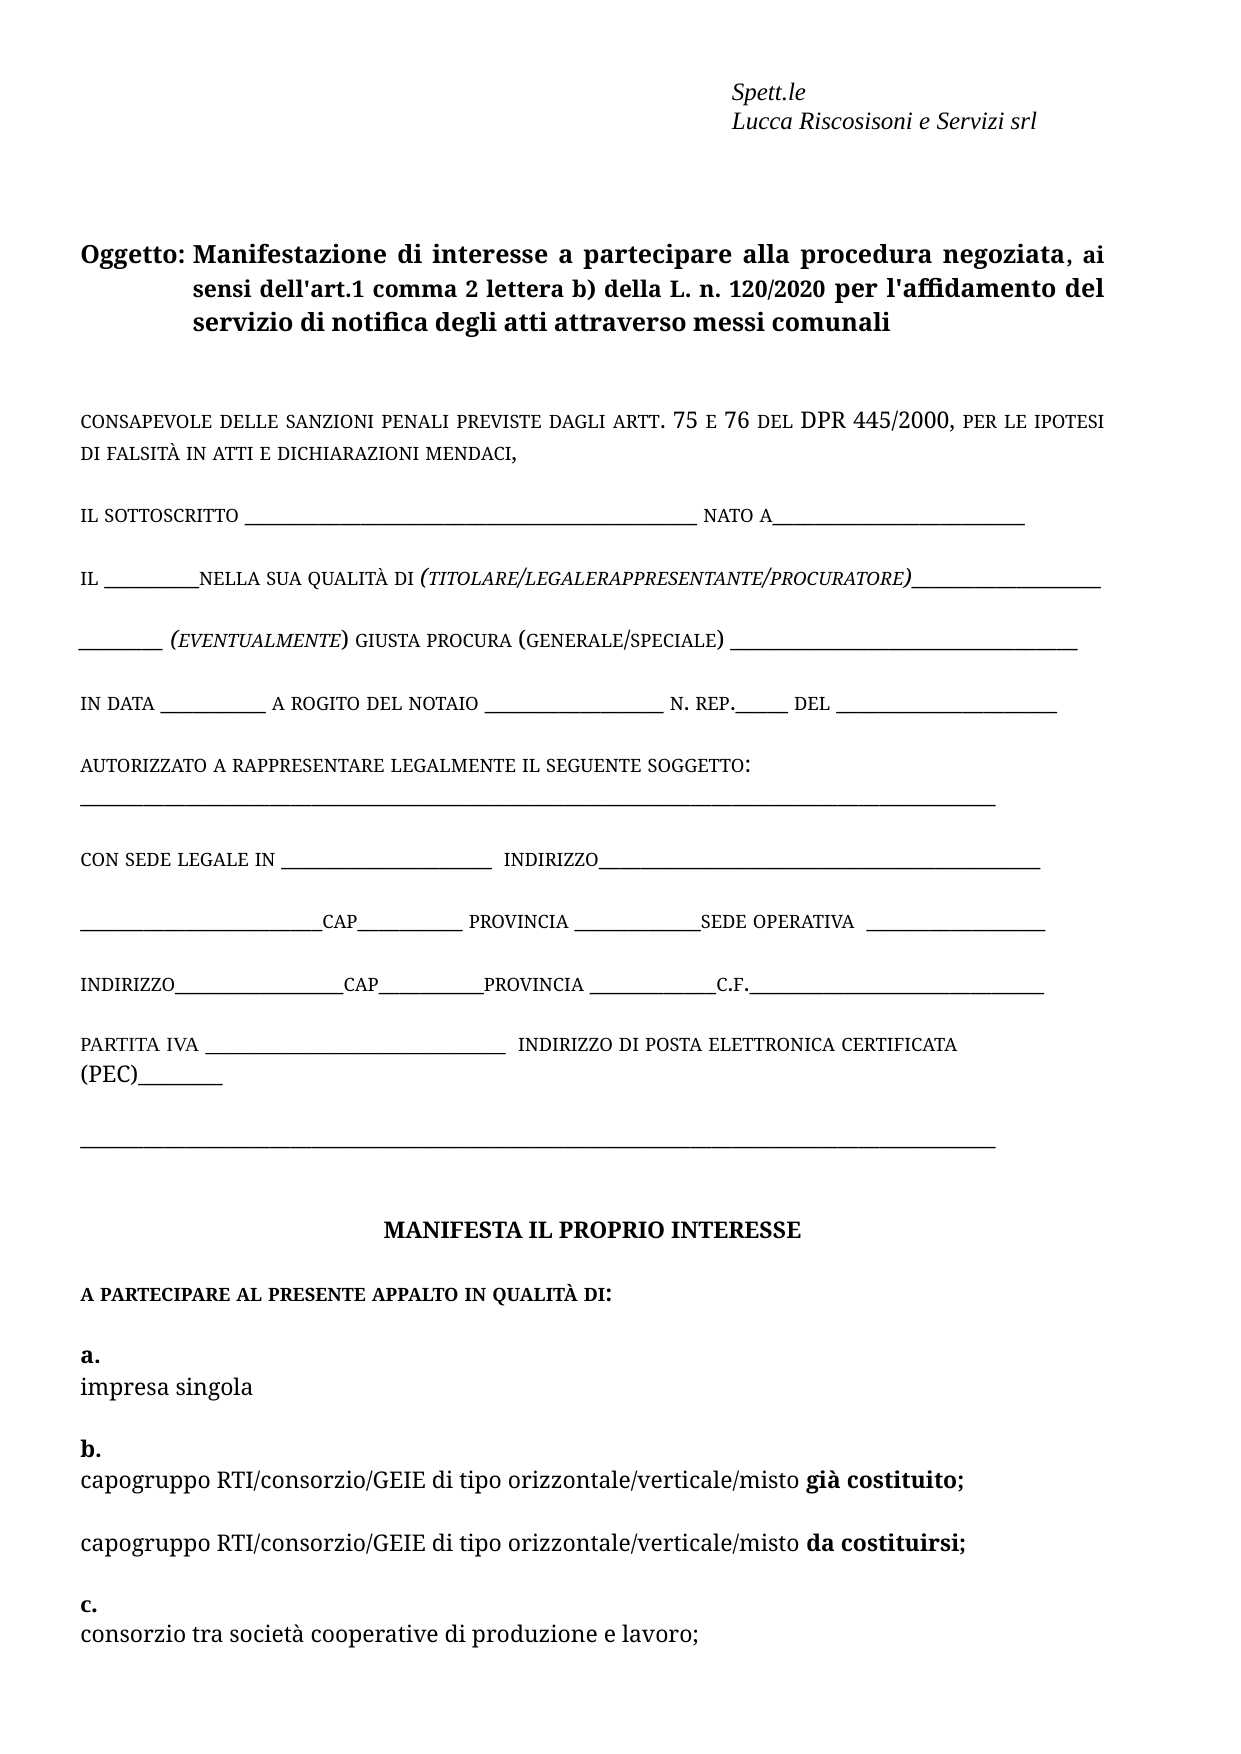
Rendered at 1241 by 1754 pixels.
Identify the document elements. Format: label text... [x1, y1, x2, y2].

text consapevole delle sanzioni penali previste dagli artt. 75 e 76 del DPR 445/2000, per le ipotesi di falsità in atti e dichiarazioni mendaci, [80, 404, 1104, 467]
text Lucca Riscosisoni e Servizi srl [732, 106, 1104, 135]
text partita iva ________________________ indirizzo di posta elettronica certificata (PEC)________ [80, 1027, 1104, 1089]
text c. [80, 1589, 1104, 1618]
text impresa singola [80, 1371, 1104, 1402]
text consorzio tra società cooperative di produzione e lavoro; [80, 1618, 1104, 1649]
text _______________________________________________________________________________________ [80, 1121, 1104, 1152]
text MANIFESTA IL PROPRIO INTERESSE [80, 1214, 1104, 1246]
text Oggetto: Manifestazione di interesse a partecipare alla procedura negoziata, ai sensi dell'art.1 comma 2 lettera b) della L. n. 120/2020 per l'affidamento del servizio di notifica degli atti attraverso messi comunali [80, 237, 1104, 339]
text il sottoscritto ___________________________________________ nato a________________________ [80, 498, 1104, 529]
text Spett.le [732, 77, 1104, 106]
text _______________________cap__________ provincia ____________sede operativa _________________ [80, 904, 1104, 936]
text ________ (eventualmente) giusta procura (generale/speciale) _________________________________ [80, 623, 1104, 654]
text a partecipare al presente appalto in qualità di: [80, 1277, 1104, 1308]
text capogruppo RTI/consorzio/GEIE di tipo orizzontale/verticale/misto da costituirsi; [80, 1527, 1104, 1558]
text in data __________ a rogito del notaio _________________ n. rep._____ del _____________________ [80, 686, 1104, 717]
text indirizzo________________cap__________provincia ____________c.f.____________________________ [80, 967, 1104, 998]
text capogruppo RTI/consorzio/GEIE di tipo orizzontale/verticale/misto già costituito; [80, 1464, 1104, 1496]
text con sede legale in ____________________ indirizzo__________________________________________ [80, 842, 1104, 873]
text a. [80, 1339, 1104, 1371]
text b. [80, 1433, 1104, 1464]
text autorizzato a rappresentare legalmente il seguente soggetto: _______________________________________________________________________________________ [80, 748, 1104, 811]
text il _________nella sua qualità di (titolare/legalerappresentante/procuratore)__________________ [80, 561, 1104, 592]
